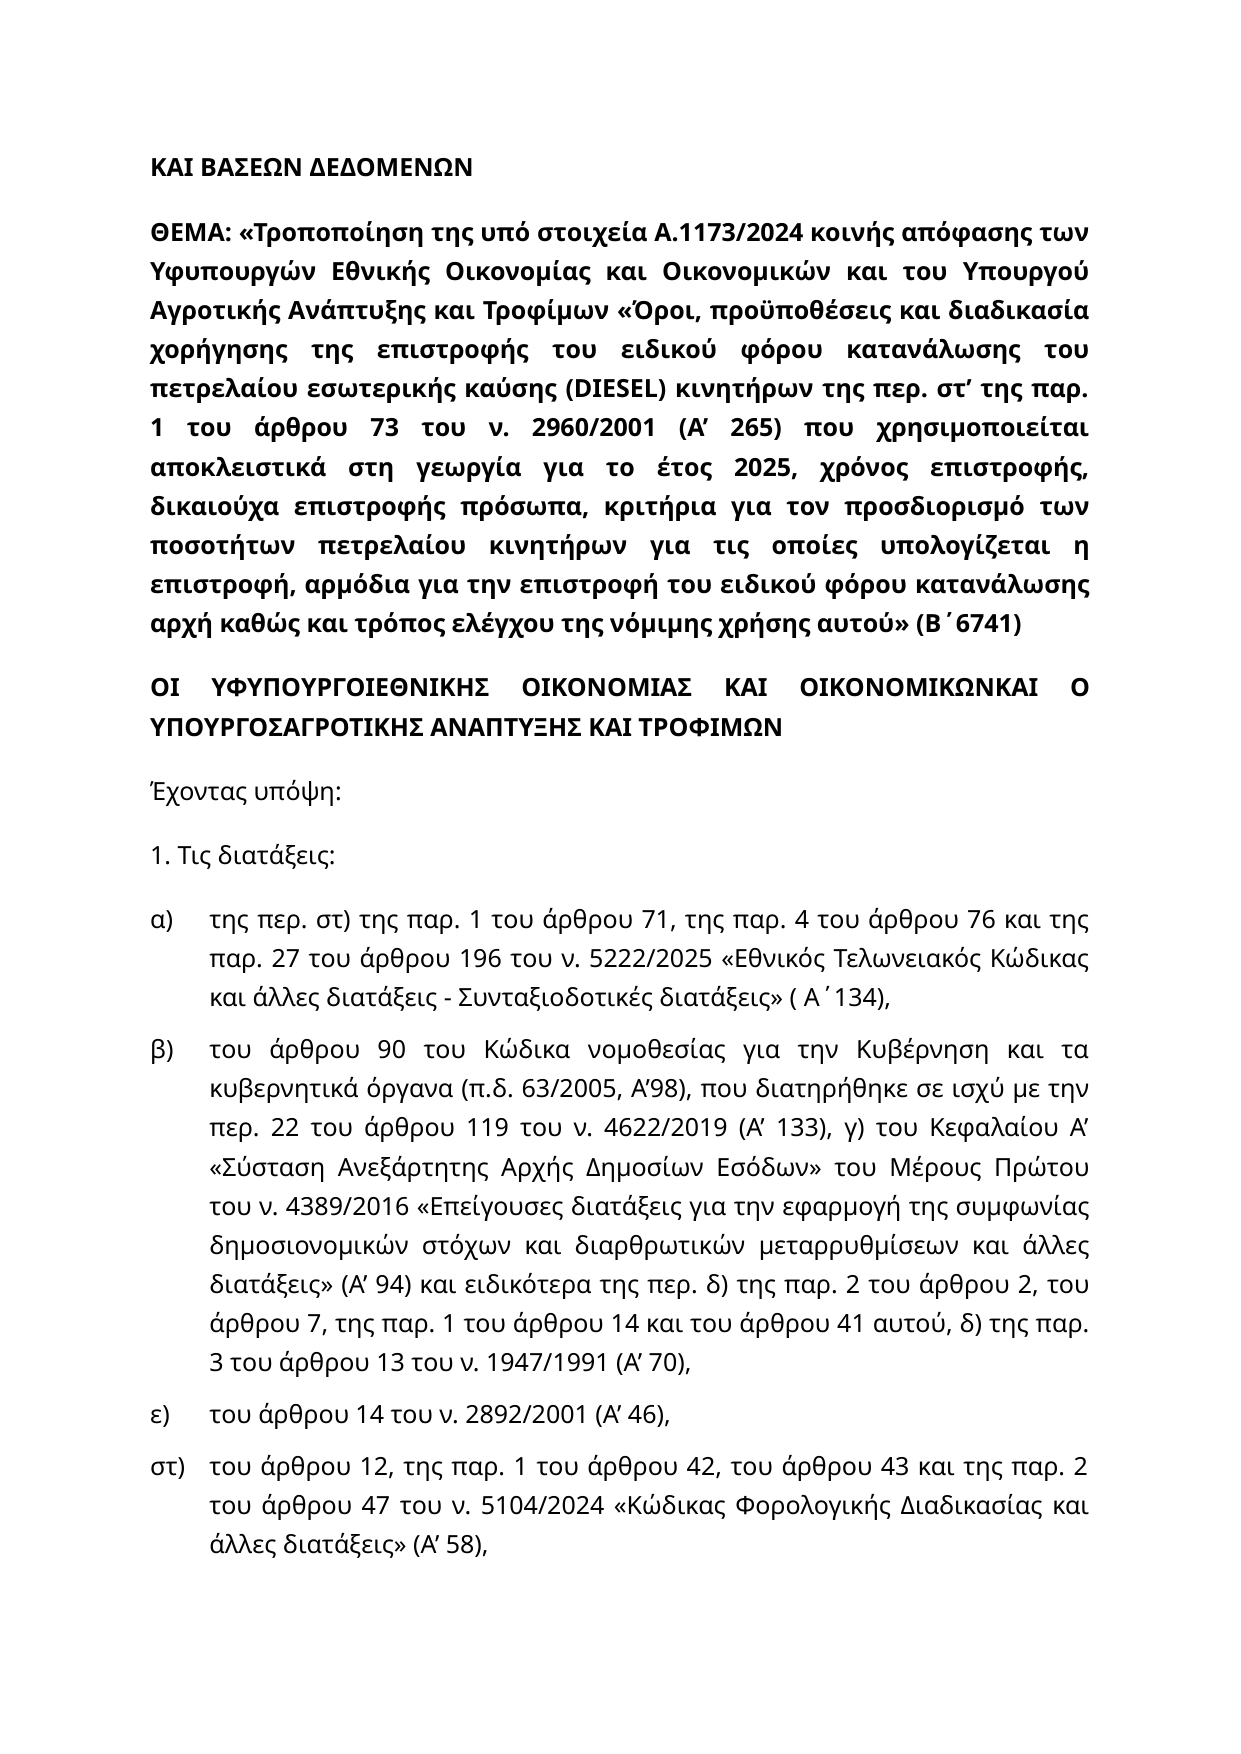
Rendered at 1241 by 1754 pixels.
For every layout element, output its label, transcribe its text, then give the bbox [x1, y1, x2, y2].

list στ) του άρθρου 12, της παρ. 1 του άρθρου 42, του άρθρου 43 και της παρ. 2 του άρθρου 47 του ν. 5104/2024 «Κώδικας Φορολογικής Διαδικασίας και άλλες διατάξεις» (Α’ 58), [150, 1448, 1090, 1561]
text ΘΕΜΑ: «Τροποποίηση της υπό στοιχεία Α.1173/2024 κοινής απόφασης των Υφυπουργών Εθνικής Οικονομίας και Οικονομικών και του Υπουργού Αγροτικής Ανάπτυξης και Τροφίμων «Όροι, προϋποθέσεις και διαδικασία χορήγησης της επιστροφής του ειδικού φόρου κατανάλωσης του πετρελαίου εσωτερικής καύσης (DIESEL) κινητήρων της περ. στ’ της παρ. 1 του άρθρου 73 του ν. 2960/2001 (Α’ 265) που χρησιμοποιείται αποκλειστικά στη γεωργία για το έτος 2025, χρόνος επιστροφής, δικαιούχα επιστροφής πρόσωπα, κριτήρια για τον προσδιορισμό των ποσοτήτων πετρελαίου κινητήρων για τις οποίες υπολογίζεται η επιστροφή, αρμόδια για την επιστροφή του ειδικού φόρου κατανάλωσης αρχή καθώς και τρόπος ελέγχου της νόμιμης χρήσης αυτού» (Β΄6741) [150, 214, 1090, 640]
list α) της περ. στ) της παρ. 1 του άρθρου 71, της παρ. 4 του άρθρου 76 και της παρ. 27 του άρθρου 196 του ν. 5222/2025 «Εθνικός Τελωνειακός Κώδικας και άλλες διατάξεις - Συνταξιοδοτικές διατάξεις» ( Α΄134), [150, 902, 1090, 1014]
text ΚΑΙ ΒΑΣΕΩΝ ΔΕΔΟΜΕΝΩΝ [150, 150, 1090, 184]
text 1. Τις διατάξεις: [150, 837, 1090, 872]
list β) του άρθρου 90 του Κώδικα νομοθεσίας για την Κυβέρνηση και τα κυβερνητικά όργανα (π.δ. 63/2005, Α’98), που διατηρήθηκε σε ισχύ με την περ. 22 του άρθρου 119 του ν. 4622/2019 (Α’ 133), γ) του Κεφαλαίου Α’ «Σύσταση Ανεξάρτητης Αρχής Δημοσίων Εσόδων» του Μέρους Πρώτου του ν. 4389/2016 «Επείγουσες διατάξεις για την εφαρμογή της συμφωνίας δημοσιονομικών στόχων και διαρθρωτικών μεταρρυθμίσεων και άλλες διατάξεις» (Α’ 94) και ειδικότερα της περ. δ) της παρ. 2 του άρθρου 2, του άρθρου 7, της παρ. 1 του άρθρου 14 και του άρθρου 41 αυτού, δ) της παρ. 3 του άρθρου 13 του ν. 1947/1991 (Α’ 70), [150, 1032, 1090, 1379]
text Έχοντας υπόψη: [150, 773, 1090, 807]
list ε) του άρθρου 14 του ν. 2892/2001 (Α’ 46), [150, 1397, 1090, 1431]
text ΟΙ ΥΦΥΠΟΥΡΓΟΙΕΘΝΙΚΗΣ ΟΙΚΟΝΟΜΙΑΣ ΚΑΙ ΟΙΚΟΝΟΜΙΚΩΝΚΑΙ Ο ΥΠΟΥΡΓΟΣΑΓΡΟΤΙΚΗΣ ΑΝΑΠΤΥΞΗΣ ΚΑΙ ΤΡΟΦΙΜΩΝ [150, 670, 1090, 743]
